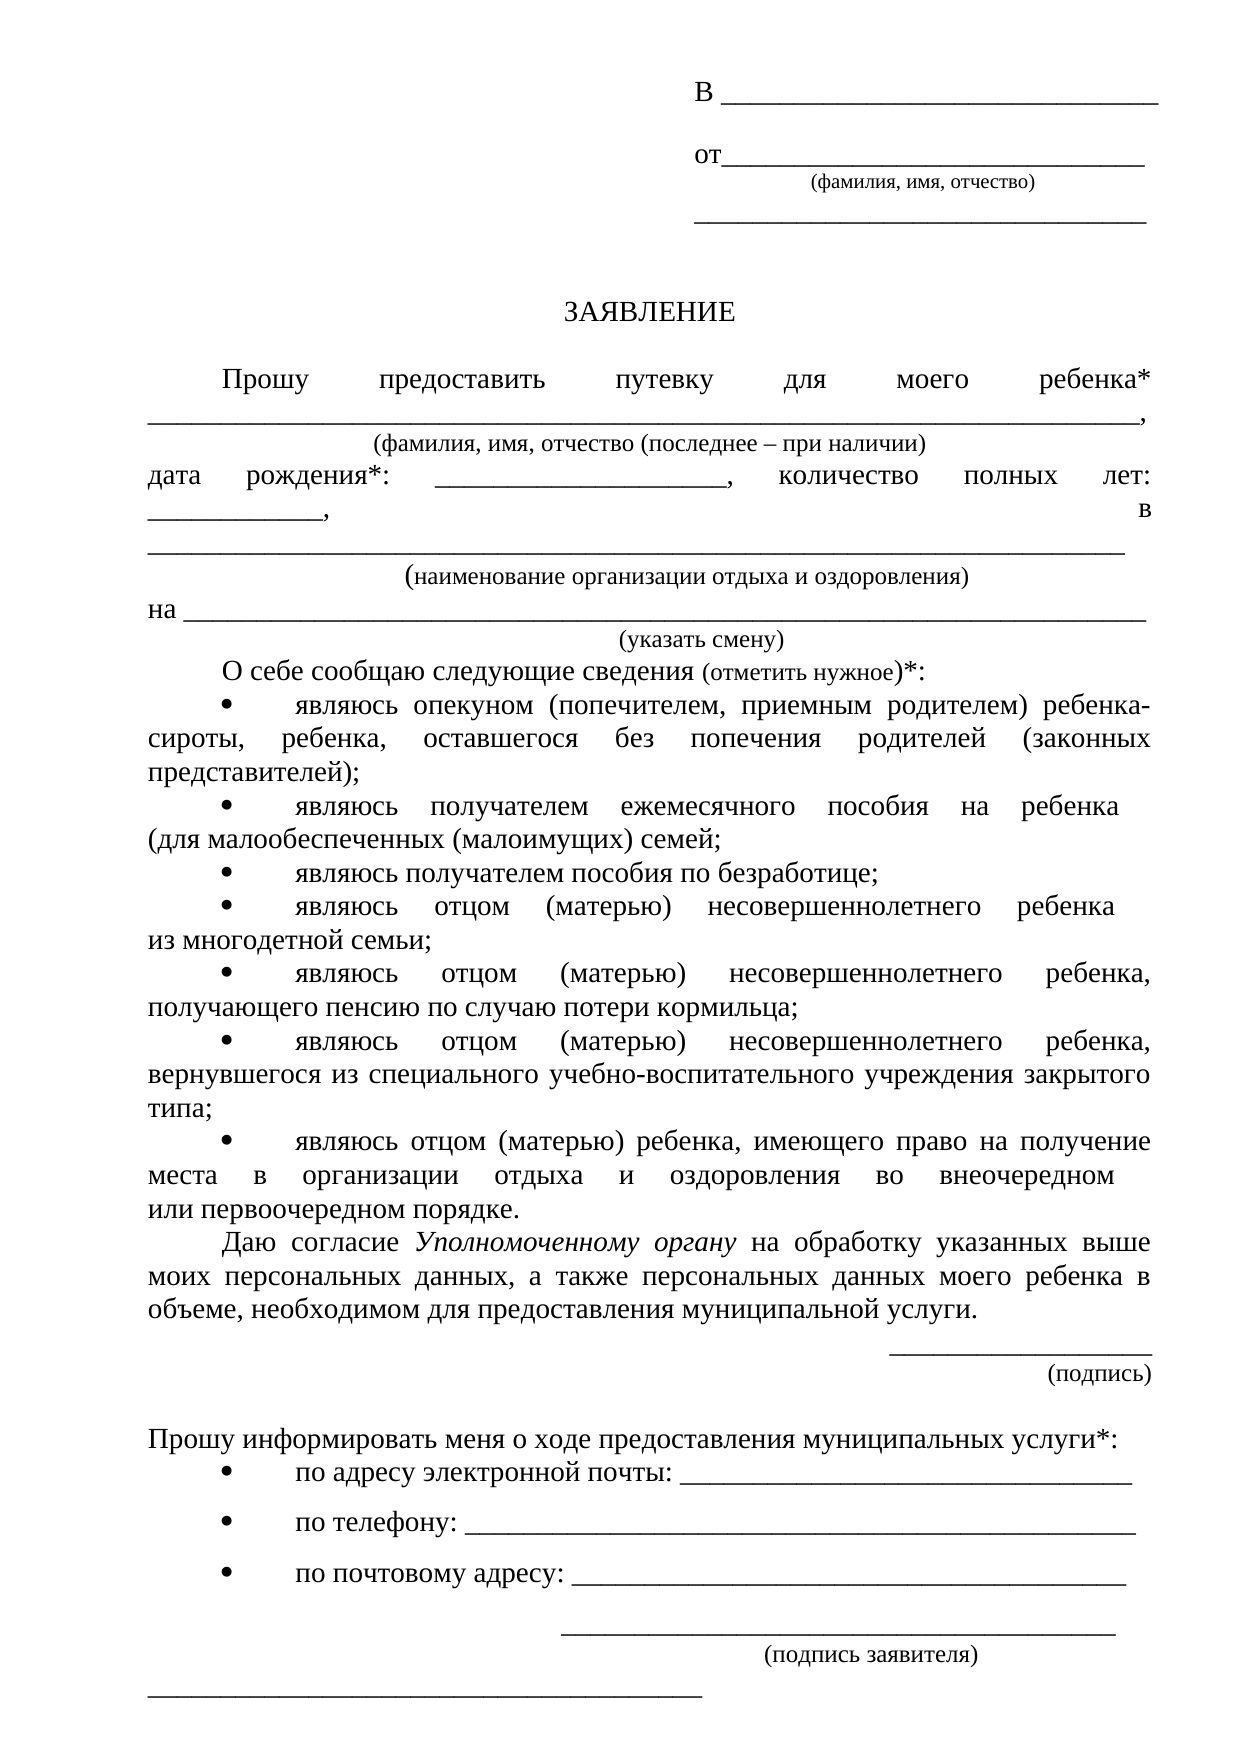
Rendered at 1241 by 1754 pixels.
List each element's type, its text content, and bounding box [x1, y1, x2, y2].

list являюсь отцом (матерью) несовершеннолетнего ребенка, вернувшегося из специального учебно-воспитательного учреждения закрытого типа; [148, 1023, 1152, 1123]
text (подпись) [148, 1358, 1152, 1387]
list по почтовому адресу: ______________________________________ [148, 1555, 1181, 1588]
text (указать смену) [148, 624, 1181, 653]
text __________________ [148, 1325, 1152, 1358]
text от_____________________________ [694, 136, 1152, 169]
list являюсь опекуном (попечителем, приемным родителем) ребенка-сироты, ребенка, оставшегося без попечения родителей (законных представителей); [148, 687, 1152, 788]
list являюсь отцом (матерью) несовершеннолетнего ребенка из многодетной семьи; [148, 888, 1152, 956]
list являюсь отцом (матерью) несовершеннолетнего ребенка, получающего пенсию по случаю потери кормильца; [148, 956, 1152, 1023]
list являюсь отцом (матерью) ребенка, имеющего право на получение места в организации отдыха и оздоровления во внеочередном или первоочередном порядке. [148, 1123, 1152, 1224]
text О себе сообщаю следующие сведения (отметить нужное)*: [148, 653, 1152, 687]
text на __________________________________________________________________ [148, 591, 1152, 624]
text ЗАЯВЛЕНИЕ [148, 294, 1152, 327]
text Прошу предоставить путевку для моего ребенка* ____________________________________________________________________, [148, 361, 1152, 428]
list являюсь получателем пособия по безработице; [148, 855, 1152, 888]
text _______________________________ [694, 193, 1152, 227]
text (наименование организации отдыха и оздоровления) [148, 557, 1152, 591]
text Прошу информировать меня о ходе предоставления муниципальных услуги*: [148, 1421, 1181, 1454]
text ______________________________________ [561, 1605, 1181, 1639]
text дата рождения*: ____________________, количество полных лет: ____________, в ___________________________________________________________________ [148, 457, 1152, 557]
text ______________________________________ [148, 1667, 1181, 1701]
list являюсь получателем ежемесячного пособия на ребенка (для малообеспеченных (малоимущих) семей; [148, 788, 1152, 855]
text (фамилия, имя, отчество) [694, 169, 1152, 193]
list по телефону: ______________________________________________ [148, 1504, 1181, 1538]
text (подпись заявителя) [561, 1639, 1181, 1667]
list по адресу электронной почты: _______________________________ [148, 1454, 1181, 1488]
text В ______________________________ [694, 74, 1181, 107]
text (фамилия, имя, отчество (последнее – при наличии) [148, 428, 1152, 457]
text Даю согласие Уполномоченному органу на обработку указанных выше моих персональных данных, а также персональных данных моего ребенка в объеме, необходимом для предоставления муниципальной услуги. [148, 1224, 1152, 1325]
